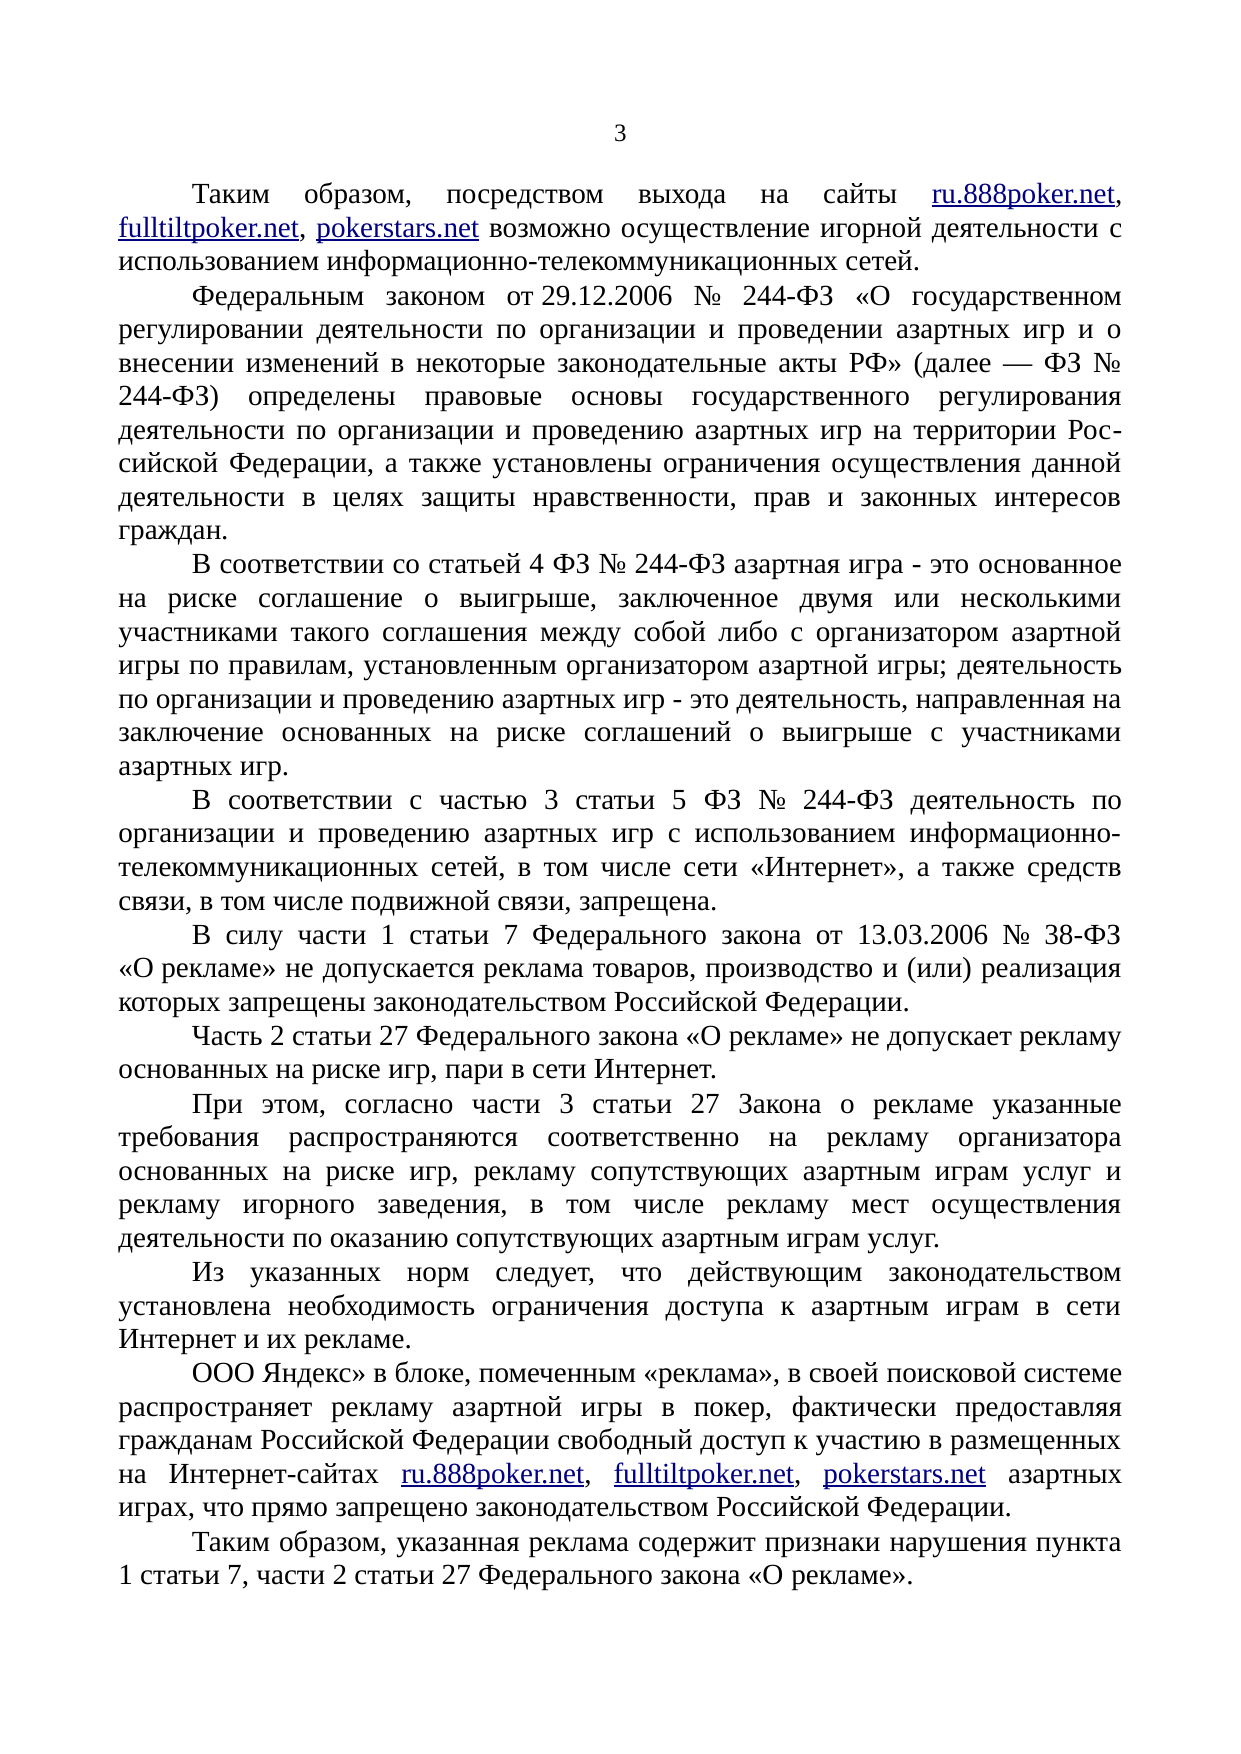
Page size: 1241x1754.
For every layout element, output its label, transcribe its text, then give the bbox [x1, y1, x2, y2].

text В соответствии со статьей 4 ФЗ № 244-ФЗ азартная игра - это основанное на риске соглашение о выигрыше, заключенное двумя или несколькими участниками такого соглашения между собой либо с организатором азартной игры по правилам, установленным организатором азартной игры; деятельность по организации и проведению азартных игр - это деятельность, направленная на заключение основанных на риске соглашений о выигрыше с участниками азартных игр. [118, 547, 1122, 781]
text Федеральным законом от 29.12.2006 № 244-ФЗ «О государственном регулировании деятельности по организации и проведении азартных игр и о внесении изменений в некоторые законодательные акты РФ» (далее — ФЗ № 244-ФЗ) определены правовые основы государственного регулирования деятельности по организации и проведению азартных игр на территории Рос­сийской Федерации, а также установлены ограничения осуществления данной деятельности в целях защиты нравственности, прав и законных интересов граждан. [118, 278, 1122, 546]
text ООО Яндекс» в блоке, помеченным «реклама», в своей поисковой системе распространяет рекламу азартной игры в покер, фактически предоставляя гражданам Российской Федерации свободный доступ к участию в размещенных на Интернет-сайтах ru.888poker.net, fulltiltpoker.net, pokerstars.net азартных играх, что прямо запрещено законодательством Российской Федерации. [118, 1355, 1122, 1523]
text Таким образом, указанная реклама содержит признаки нарушения пункта 1 статьи 7, части 2 статьи 27 Федерального закона «О рекламе». [118, 1524, 1122, 1591]
text Из указанных норм следует, что действующим законодательством установлена необходимость ограничения доступа к азартным играм в сети Интернет и их рекламе. [118, 1254, 1122, 1355]
text Таким образом, посредством выхода на сайты ru.888poker.net, fulltiltpoker.net, pokerstars.net возможно осуществление игорной деятельности с использованием информационно-телекоммуникационных сетей. [118, 176, 1122, 277]
text В силу части 1 статьи 7 Федерального закона от 13.03.2006 № 38-ФЗ «О рекламе» не допускается реклама товаров, производство и (или) реализация которых запрещены законодательством Российской Федерации. [118, 917, 1122, 1017]
text Часть 2 статьи 27 Федерального закона «О рекламе» не допускает рекламу основанных на риске игр, пари в сети Интернет. [118, 1018, 1122, 1085]
text При этом, согласно части 3 статьи 27 Закона о рекламе указанные требования распространяются соответственно на рекламу организатора основанных на риске игр, рекламу сопутствующих азартным играм услуг и рекламу игорного заведения, в том числе рекламу мест осуществления деятельности по оказанию сопутствующих азартным играм услуг. [118, 1086, 1122, 1253]
text В соответствии с частью 3 статьи 5 ФЗ № 244-ФЗ деятельность по организации и проведению азартных игр с использованием информационно-телекоммуникационных сетей, в том числе сети «Интернет», а также средств связи, в том числе подвижной связи, запрещена. [118, 782, 1122, 916]
